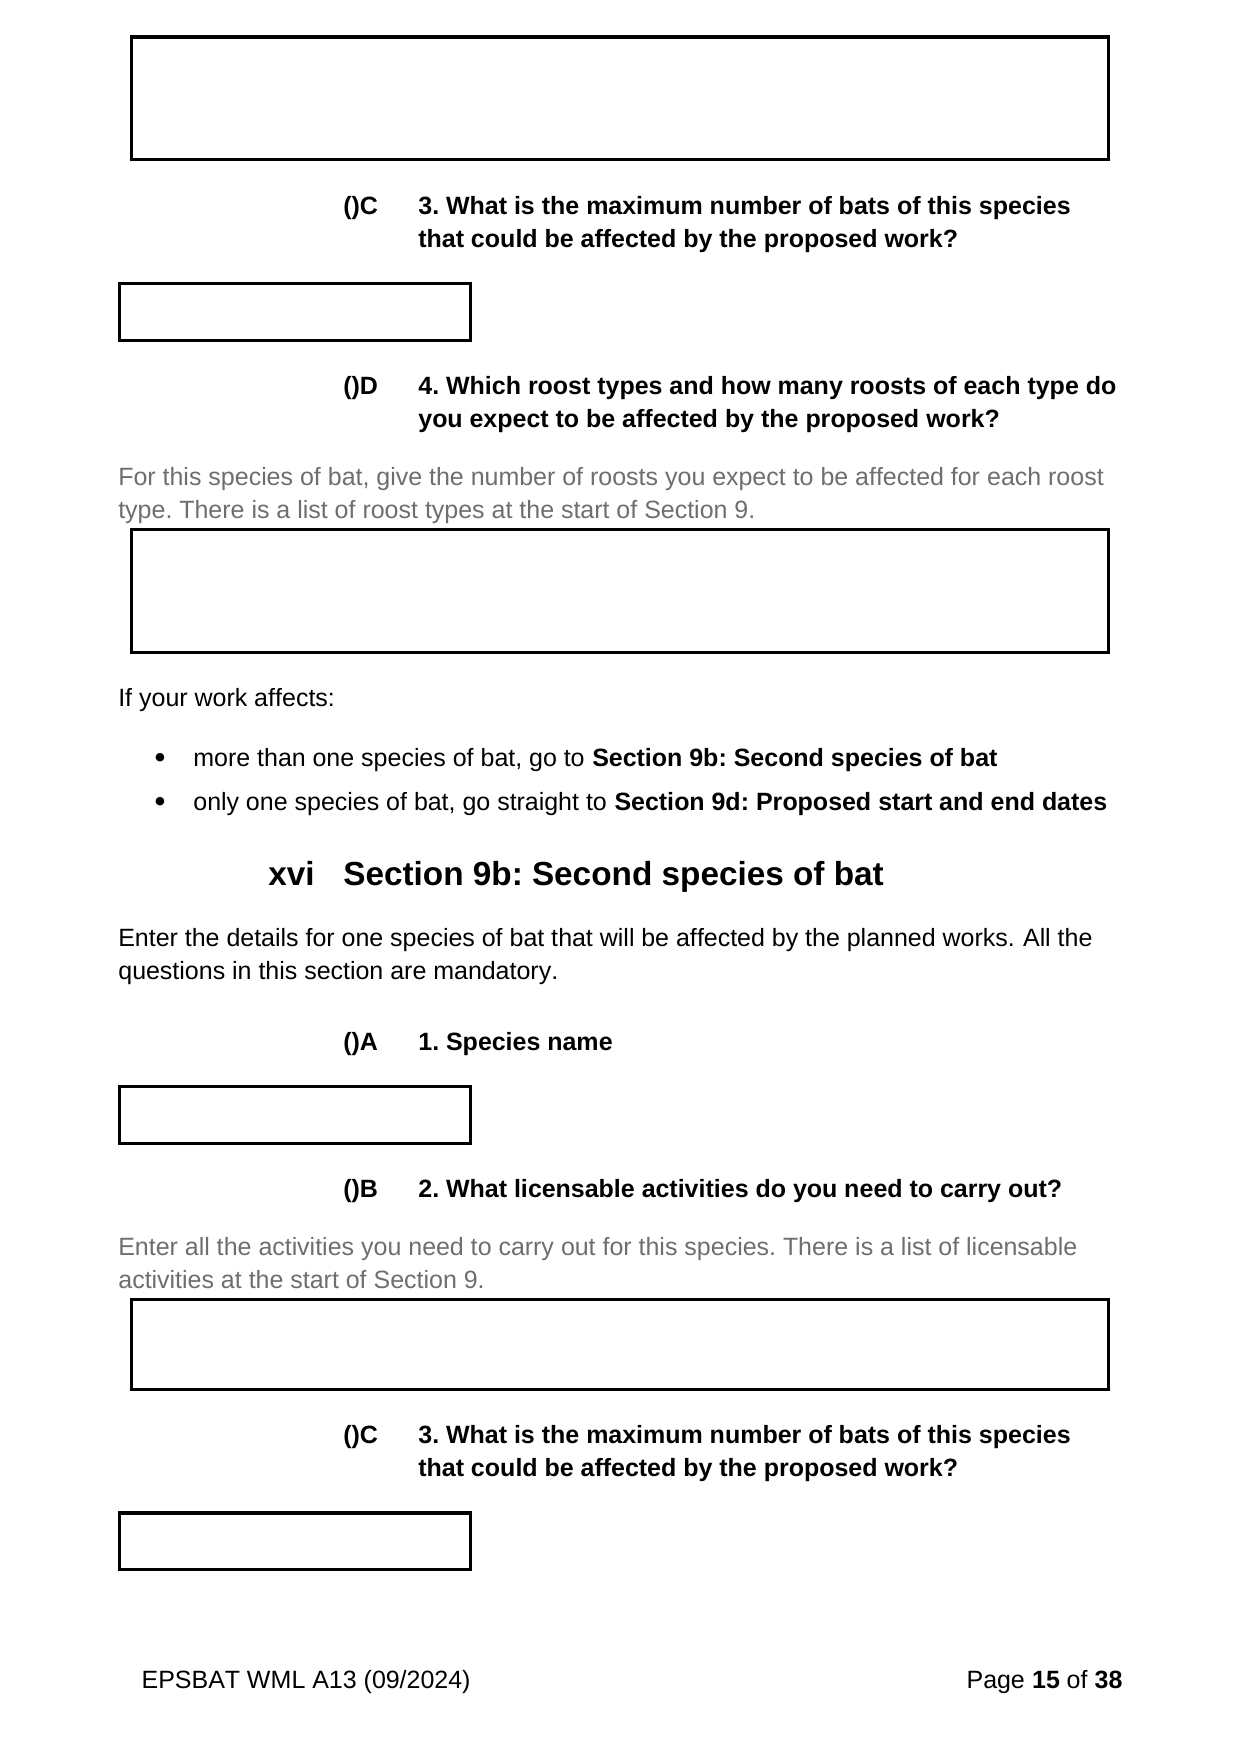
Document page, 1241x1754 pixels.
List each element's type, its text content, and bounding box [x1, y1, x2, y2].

list more than one species of bat, go to Section 9b: Second species of bat [156, 741, 1122, 773]
list only one species of bat, go straight to Section 9d: Proposed start and end dates [156, 785, 1122, 816]
subtitle 4. Which roost types and how many roosts of each type do you expect to be affected by the proposed work? [343, 371, 1122, 433]
text Enter all the activities you need to carry out for this species. There is a list of licensable activities at the start of Section 9. [118, 1232, 1122, 1294]
text For this species of bat, give the number of roosts you expect to be affected for each roost type. There is a list of roost types at the start of Section 9. [118, 462, 1122, 524]
subtitle 3. What is the maximum number of bats of this species that could be affected by the proposed work? [343, 1420, 1122, 1482]
subtitle 1. Species name [343, 1027, 1122, 1055]
text Enter the details for one species of bat that will be affected by the planned works. All the questions in this section are mandatory. [118, 923, 1122, 985]
text If your work affects: [118, 683, 1122, 712]
subtitle 2. What licensable activities do you need to carry out? [343, 1174, 1122, 1203]
subtitle 3. What is the maximum number of bats of this species that could be affected by the proposed work? [343, 191, 1122, 252]
subtitle Section 9b: Second species of bat [268, 854, 1122, 892]
